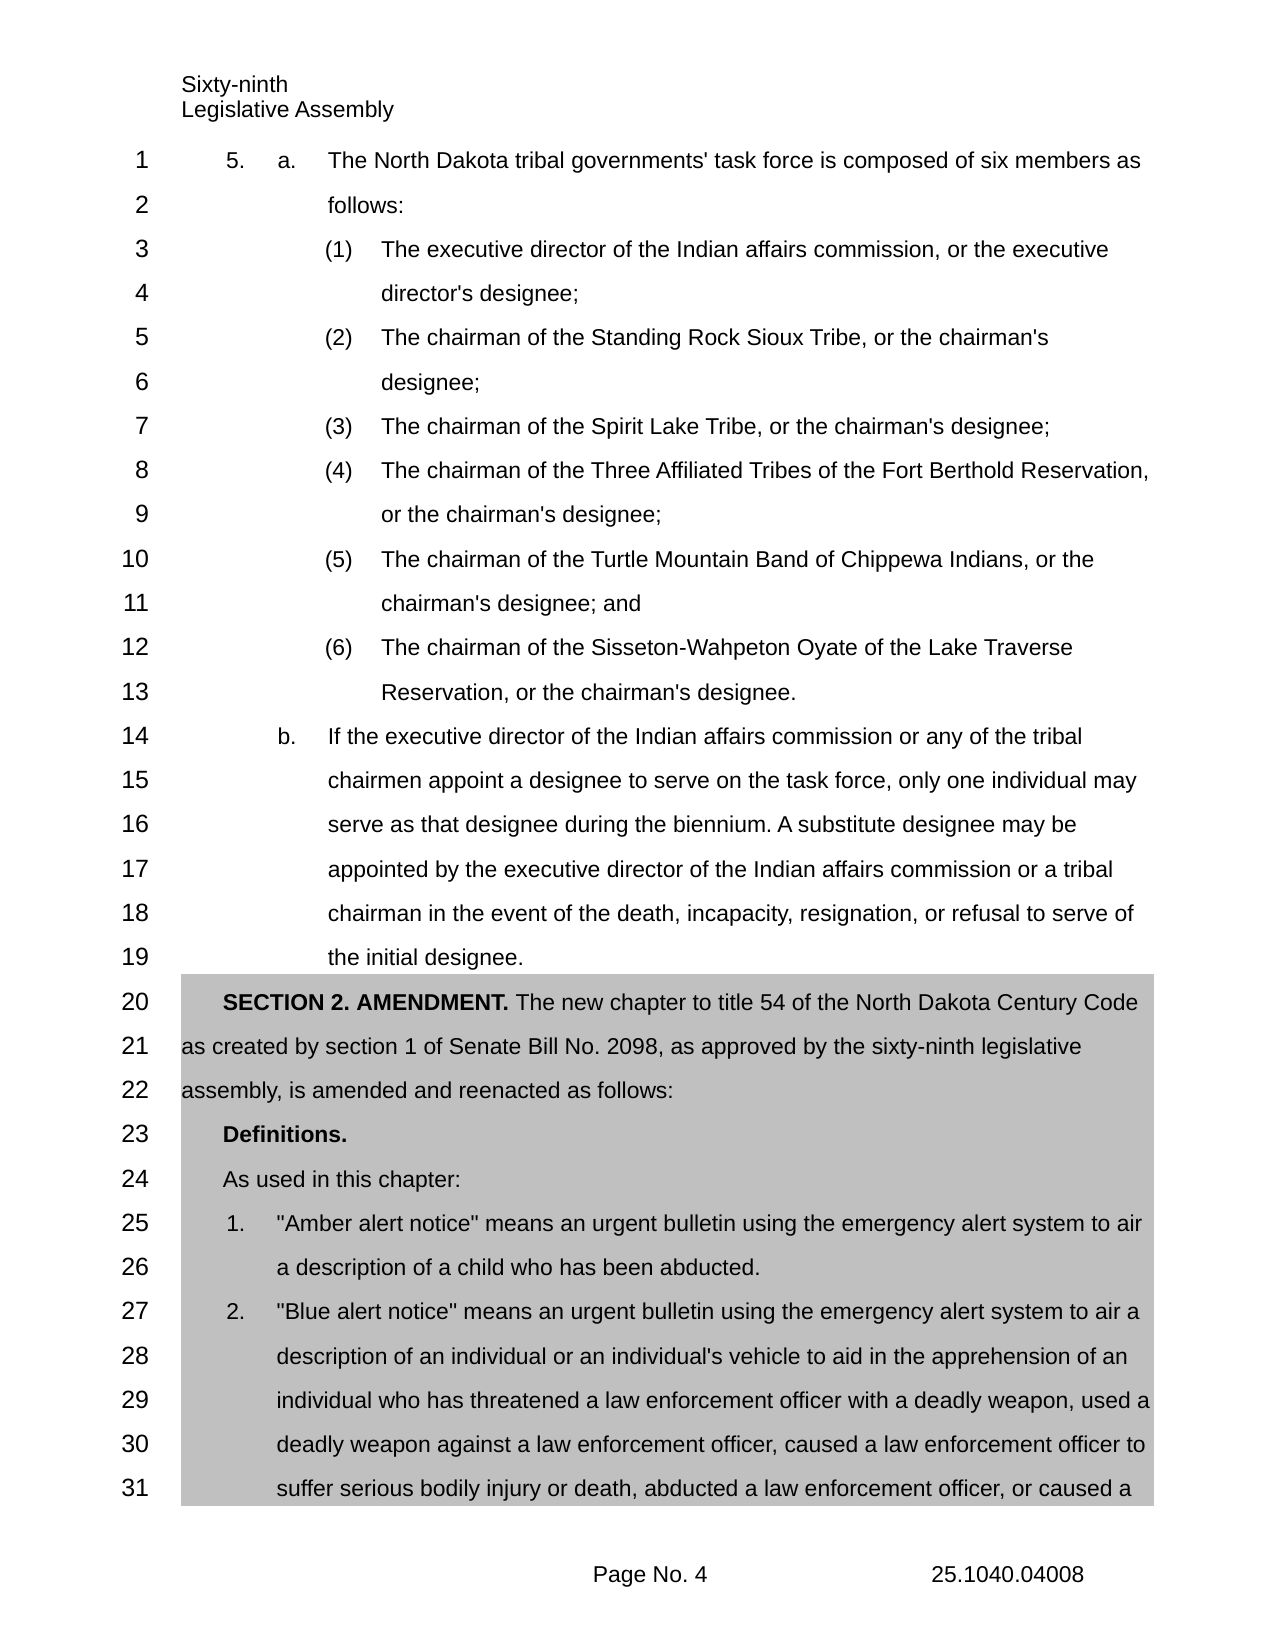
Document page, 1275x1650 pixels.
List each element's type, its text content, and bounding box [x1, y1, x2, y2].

text (3) The chairman of the Spirit Lake Tribe, or the chairman's designee; [181, 399, 1154, 443]
text (5) The chairman of the Turtle Mountain Band of Chippewa Indians, or the chairman's designee; and [181, 532, 1154, 620]
text (4) The chairman of the Three Affiliated Tribes of the Fort Berthold Reservation, or the chairman's designee; [181, 443, 1154, 532]
subtitle Definitions. [181, 1107, 1154, 1152]
text (1) The executive director of the Indian affairs commission, or the executive director's designee; [181, 222, 1154, 310]
text SECTION 2. AMENDMENT. The new chapter to title 54 of the North Dakota Century Code as created by section 1 of Senate Bill No. 2098, as approved by the sixty-ninth legislative assembly, is amended and reenacted as follows: [181, 974, 1154, 1107]
text 5. a. The North Dakota tribal governments' task force is composed of six members as follows: [181, 133, 1154, 222]
text 1. "Amber alert notice" means an urgent bulletin using the emergency alert system to air a description of a child who has been abducted. [181, 1196, 1154, 1284]
text (6) The chairman of the Sisseton‑Wahpeton Oyate of the Lake Traverse Reservation, or the chairman's designee. [181, 620, 1154, 709]
text (2) The chairman of the Standing Rock Sioux Tribe, or the chairman's designee; [181, 310, 1154, 399]
text As used in this chapter: [181, 1152, 1154, 1196]
text b. If the executive director of the Indian affairs commission or any of the tribal chairmen appoint a designee to serve on the task force, only one individual may serve as that designee during the biennium. A substitute designee may be appointed by the executive director of the Indian affairs commission or a tribal chairman in the event of the death, incapacity, resignation, or refusal to serve of the initial designee. [181, 709, 1154, 974]
text 2. "Blue alert notice" means an urgent bulletin using the emergency alert system to air a description of an individual or an individual's vehicle to aid in the apprehension of an individual who has threatened a law enforcement officer with a deadly weapon, used a deadly weapon against a law enforcement officer, caused a law enforcement officer to suffer serious bodily injury or death, abducted a law enforcement officer, or caused a [181, 1284, 1154, 1506]
